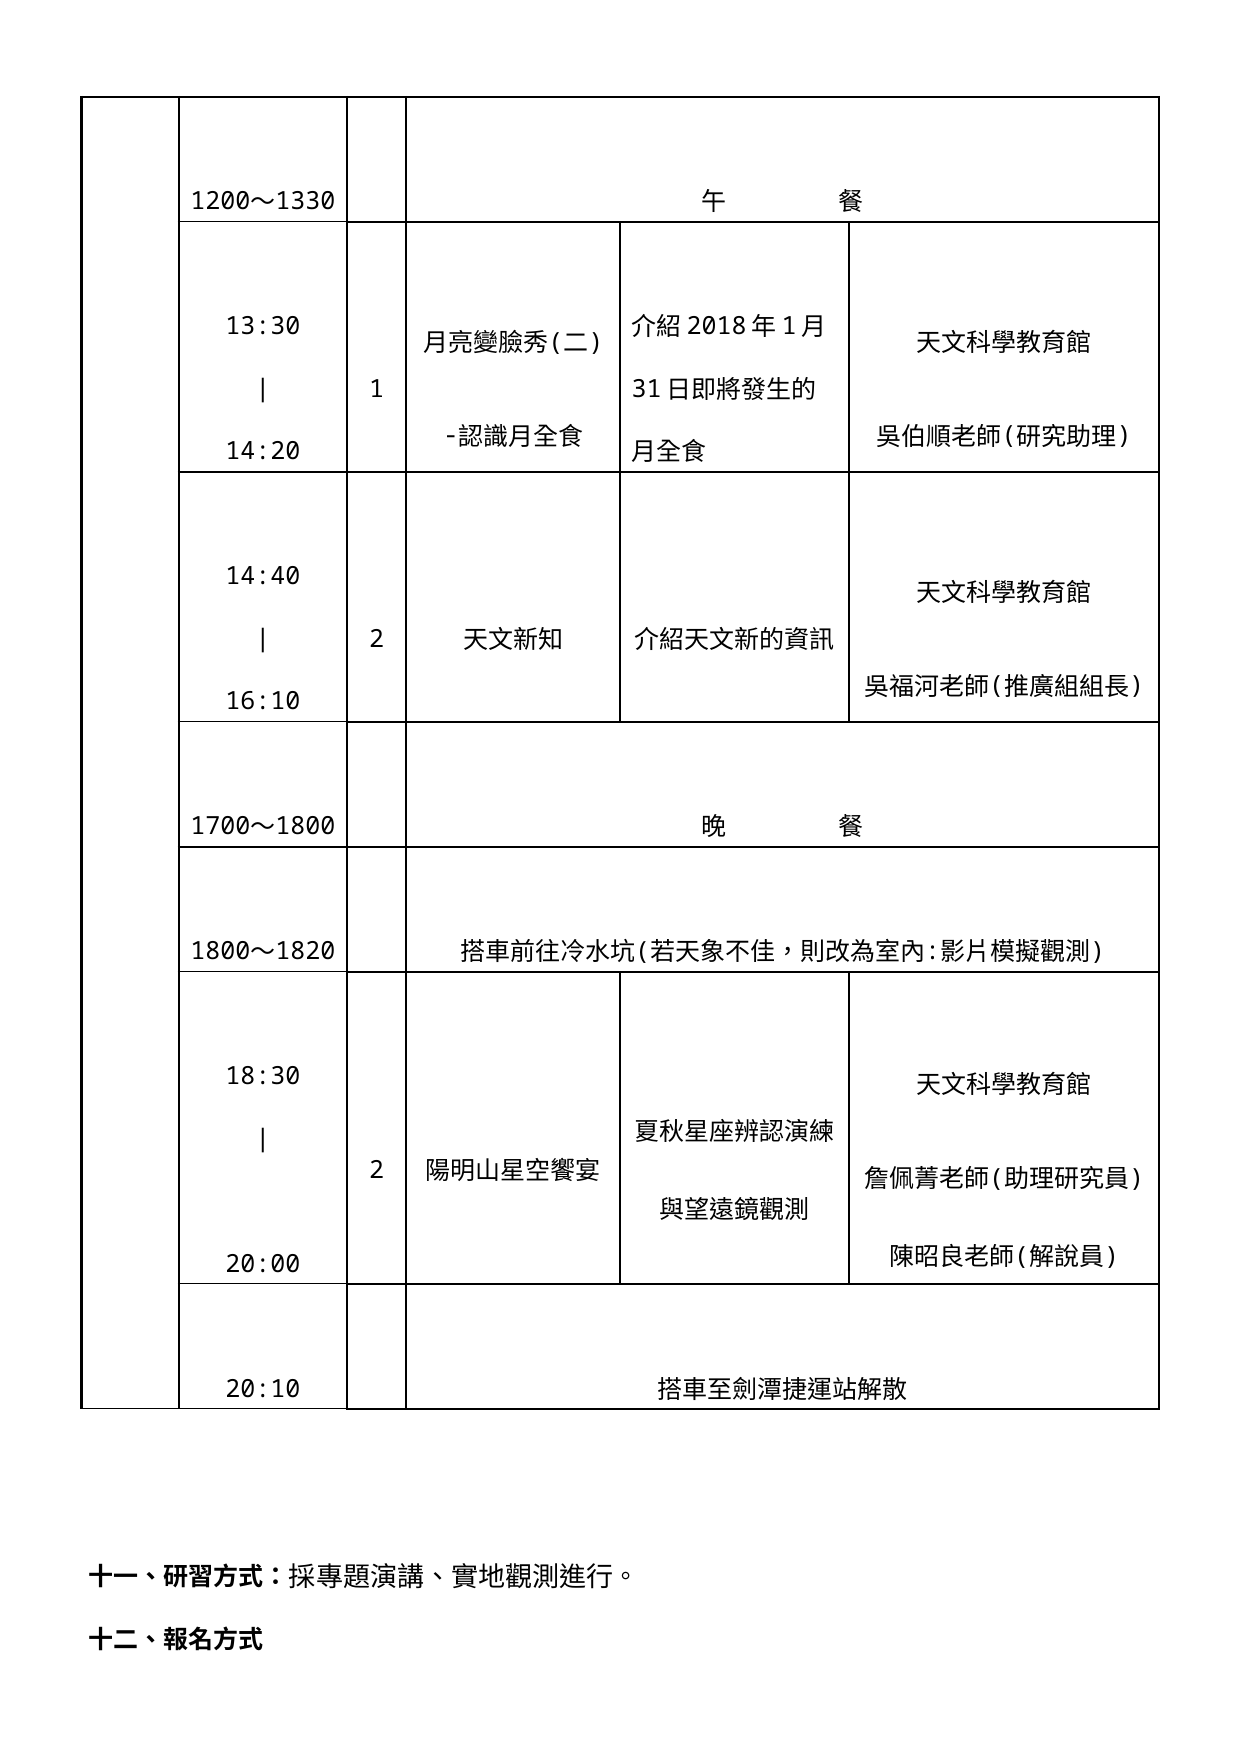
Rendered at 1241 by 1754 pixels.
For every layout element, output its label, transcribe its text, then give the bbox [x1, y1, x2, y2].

table_cell [83, 98, 178, 1408]
table_cell 午 餐 [407, 98, 1158, 221]
table_cell 1 [348, 223, 405, 471]
table_cell 月亮變臉秀(二) -認識月全食 [407, 223, 619, 471]
table_cell 20:10 [180, 1284, 346, 1408]
table_cell [348, 848, 405, 971]
table_cell [348, 723, 405, 846]
table_cell 天文科學教育館 詹佩菁老師(助理研究員) 陳昭良老師(解說員) [850, 973, 1158, 1283]
table_cell 天文新知 [407, 473, 619, 721]
table_cell 1700～1800 [180, 722, 346, 846]
table_cell 天文科學教育館 吳福河老師(推廣組組長) [850, 473, 1158, 721]
text 十一、研習方式：採專題演講、實地觀測進行。 [89, 1533, 1152, 1596]
table_cell [348, 1285, 405, 1408]
text 十二、報名方式 [89, 1596, 1152, 1658]
table_cell 搭車前往冷水坑(若天象不佳，則改為室內:影片模擬觀測) [407, 848, 1158, 971]
table_cell 介紹天文新的資訊 [621, 473, 848, 721]
table_cell 1800～1820 [180, 848, 346, 971]
table_cell 1200～1330 [180, 98, 346, 221]
table_cell 陽明山星空饗宴 [407, 973, 619, 1283]
table_cell 2 [348, 973, 405, 1283]
table_cell 14:40 ∣ 16:10 [180, 473, 346, 721]
table_cell 18:30 ∣ 20:00 [180, 972, 346, 1283]
table_cell 天文科學教育館 吳伯順老師(研究助理) [850, 223, 1158, 471]
table_cell 2 [348, 473, 405, 721]
table_cell 介紹2018年1月31日即將發生的月全食 [621, 223, 848, 471]
table_cell 13:30 ∣ 14:20 [180, 222, 346, 471]
table_cell 夏秋星座辨認演練 與望遠鏡觀測 [621, 973, 848, 1283]
table_cell 搭車至劍潭捷運站解散 [407, 1285, 1158, 1408]
table_cell [348, 98, 405, 221]
table_cell 晚 餐 [407, 723, 1158, 846]
